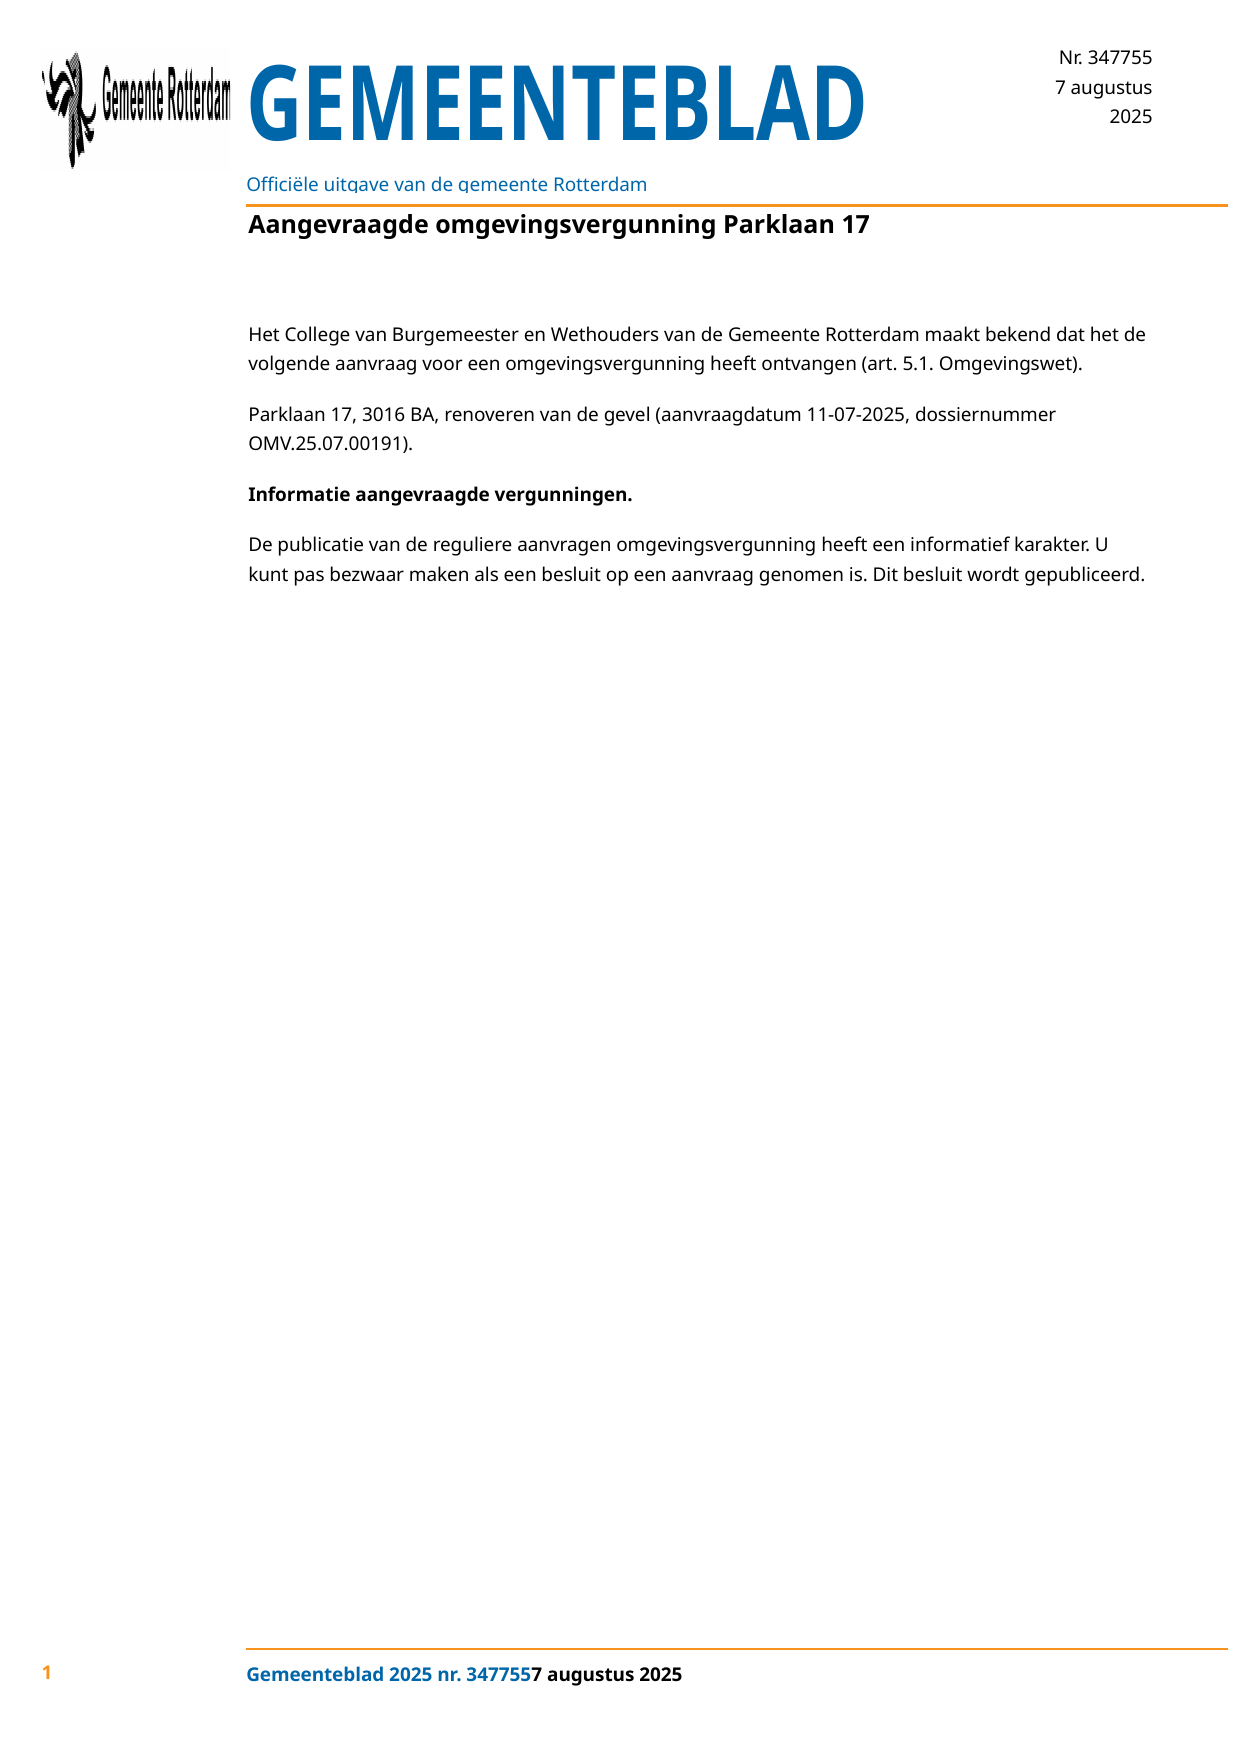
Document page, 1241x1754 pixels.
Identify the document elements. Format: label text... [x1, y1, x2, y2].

text Het College van Burgemeester en Wethouders van de Gemeente Rotterdam maakt bekend dat het de volgende aanvraag voor een omgevingsvergunning heeft ontvangen (art. 5.1. Omgevingswet). [248, 321, 1152, 376]
picture [41, 47, 231, 172]
text Informatie aangevraagde vergunningen. [248, 481, 1152, 506]
text De publicatie van de reguliere aanvragen omgevingsvergunning heeft een informatief karakter. U kunt pas bezwaar maken als een besluit op een aanvraag genomen is. Dit besluit wordt gepubliceerd. [248, 531, 1152, 586]
text Aangevraagde omgevingsvergunning Parklaan 17 [248, 207, 1152, 241]
text Parklaan 17, 3016 BA, renoveren van de gevel (aanvraagdatum 11-07-2025, dossiernummer OMV.25.07.00191). [248, 401, 1152, 456]
